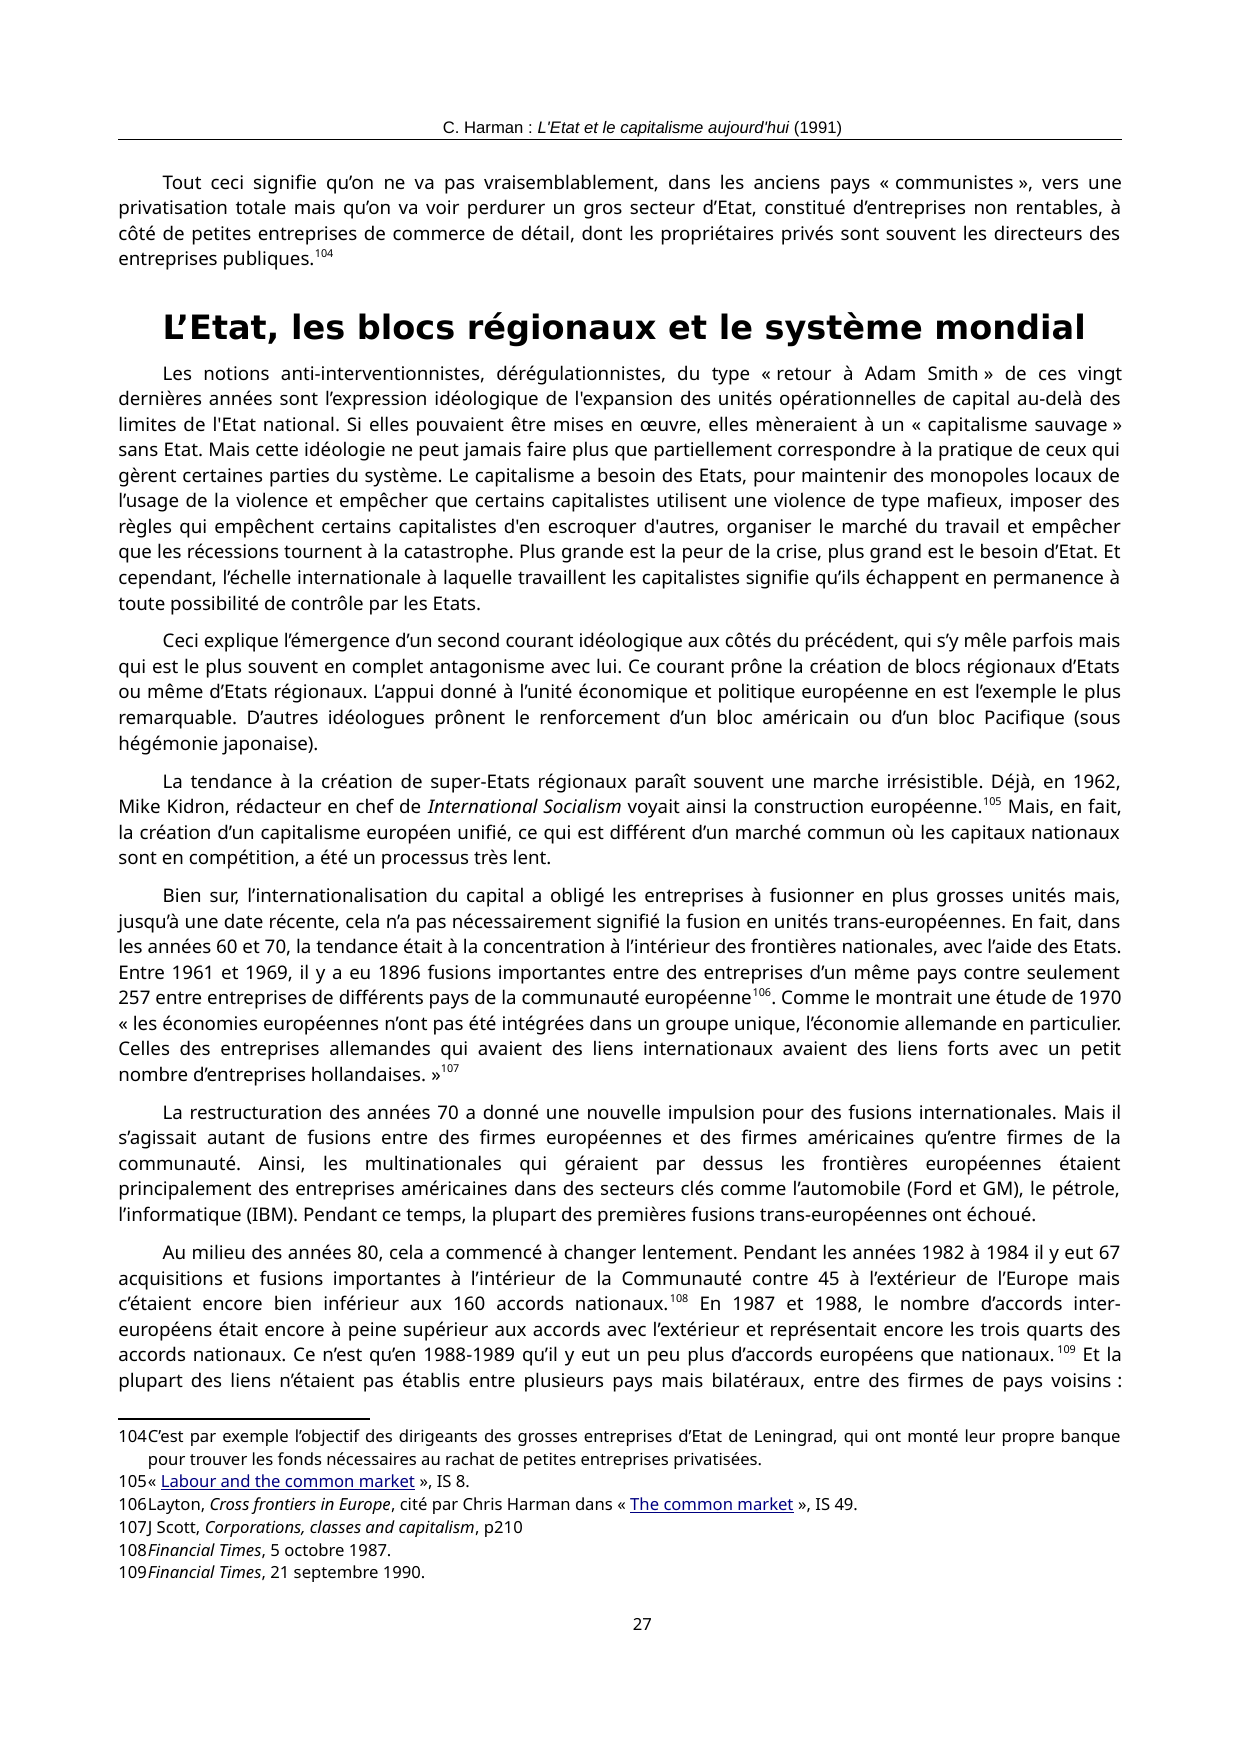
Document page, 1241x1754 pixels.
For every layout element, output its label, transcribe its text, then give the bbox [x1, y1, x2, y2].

text Les notions anti-interventionnistes, dérégulationnistes, du type « retour à Adam Smith » de ces vingt dernières années sont l’expression idéologique de l'expansion des unités opérationnelles de capital au-delà des limites de l'Etat national. Si elles pouvaient être mises en œuvre, elles mèneraient à un « capitalisme sauvage » sans Etat. Mais cette idéologie ne peut jamais faire plus que partiellement correspondre à la pratique de ceux qui gèrent certaines parties du système. Le capitalisme a besoin des Etats, pour maintenir des monopoles locaux de l’usage de la violence et empêcher que certains capitalistes utilisent une violence de type mafieux, imposer des règles qui empêchent certains capitalistes d'en escroquer d'autres, organiser le marché du travail et empêcher que les récessions tournent à la catastrophe. Plus grande est la peur de la crise, plus grand est le besoin d’Etat. Et cependant, l’échelle internationale à laquelle travaillent les capitalistes signifie qu’ils échappent en permanence à toute possibilité de contrôle par les Etats. [118, 360, 1122, 615]
text Bien sur, l’internationalisation du capital a obligé les entreprises à fusionner en plus grosses unités mais, jusqu’à une date récente, cela n’a pas nécessairement signifié la fusion en unités trans-européennes. En fait, dans les années 60 et 70, la tendance était à la concentration à l’intérieur des frontières nationales, avec l’aide des Etats. Entre 1961 et 1969, il y a eu 1896 fusions importantes entre des entreprises d’un même pays contre seulement 257 entre entreprises de différents pays de la communauté européenne. Comme le montrait une étude de 1970 « les économies européennes n’ont pas été intégrées dans un groupe unique, l’économie allemande en particulier. Celles des entreprises allemandes qui avaient des liens internationaux avaient des liens forts avec un petit nombre d’entreprises hollandaises. » [118, 882, 1122, 1087]
text Layton, Cross frontiers in Europe, cité par Chris Harman dans « The common market », IS 49. [118, 1493, 1122, 1515]
text Financial Times, 21 septembre 1990. [118, 1561, 1122, 1583]
text « Labour and the common market », IS 8. [118, 1470, 1122, 1493]
text J Scott, Corporations, classes and capitalism, p210 [118, 1515, 1122, 1538]
text La tendance à la création de super-Etats régionaux paraît souvent une marche irrésistible. Déjà, en 1962, Mike Kidron, rédacteur en chef de International Socialism voyait ainsi la construction européenne. Mais, en fait, la création d’un capitalisme européen unifié, ce qui est différent d’un marché commun où les capitaux nationaux sont en compétition, a été un processus très lent. [118, 768, 1122, 870]
text La restructuration des années 70 a donné une nouvelle impulsion pour des fusions internationales. Mais il s’agissait autant de fusions entre des firmes européennes et des firmes américaines qu’entre firmes de la communauté. Ainsi, les multinationales qui géraient par dessus les frontières européennes étaient principalement des entreprises américaines dans des secteurs clés comme l’automobile (Ford et GM), le pétrole, l’informatique (IBM). Pendant ce temps, la plupart des premières fusions trans-européennes ont échoué. [118, 1099, 1122, 1227]
subtitle L’Etat, les blocs régionaux et le système mondial [118, 308, 1122, 348]
text Ceci explique l’émergence d’un second courant idéologique aux côtés du précédent, qui s’y mêle parfois mais qui est le plus souvent en complet antagonisme avec lui. Ce courant prône la création de blocs régionaux d’Etats ou même d’Etats régionaux. L’appui donné à l’unité économique et politique européenne en est l’exemple le plus remarquable. D’autres idéologues prônent le renforcement d’un bloc américain ou d’un bloc Pacifique (sous hégémonie japonaise). [118, 628, 1122, 755]
text Financial Times, 5 octobre 1987. [118, 1538, 1122, 1561]
text Au milieu des années 80, cela a commencé à changer lentement. Pendant les années 1982 à 1984 il y eut 67 acquisitions et fusions importantes à l’intérieur de la Communauté contre 45 à l’extérieur de l’Europe mais c’étaient encore bien inférieur aux 160 accords nationaux. En 1987 et 1988, le nombre d’accords inter-européens était encore à peine supérieur aux accords avec l’extérieur et représentait encore les trois quarts des accords nationaux. Ce n’est qu’en 1988-1989 qu’il y eut un peu plus d’accords européens que nationaux. Et la plupart des liens n’étaient pas établis entre plusieurs pays mais bilatéraux, entre des firmes de pays voisins : [118, 1239, 1122, 1392]
text C’est par exemple l’objectif des dirigeants des grosses entreprises d’Etat de Leningrad, qui ont monté leur propre banque pour trouver les fonds nécessaires au rachat de petites entreprises privatisées. [118, 1424, 1122, 1470]
text Tout ceci signifie qu’on ne va pas vraisemblablement, dans les anciens pays « communistes », vers une privatisation totale mais qu’on va voir perdurer un gros secteur d’Etat, constitué d’entreprises non rentables, à côté de petites entreprises de commerce de détail, dont les propriétaires privés sont souvent les directeurs des entreprises publiques. [118, 169, 1122, 271]
